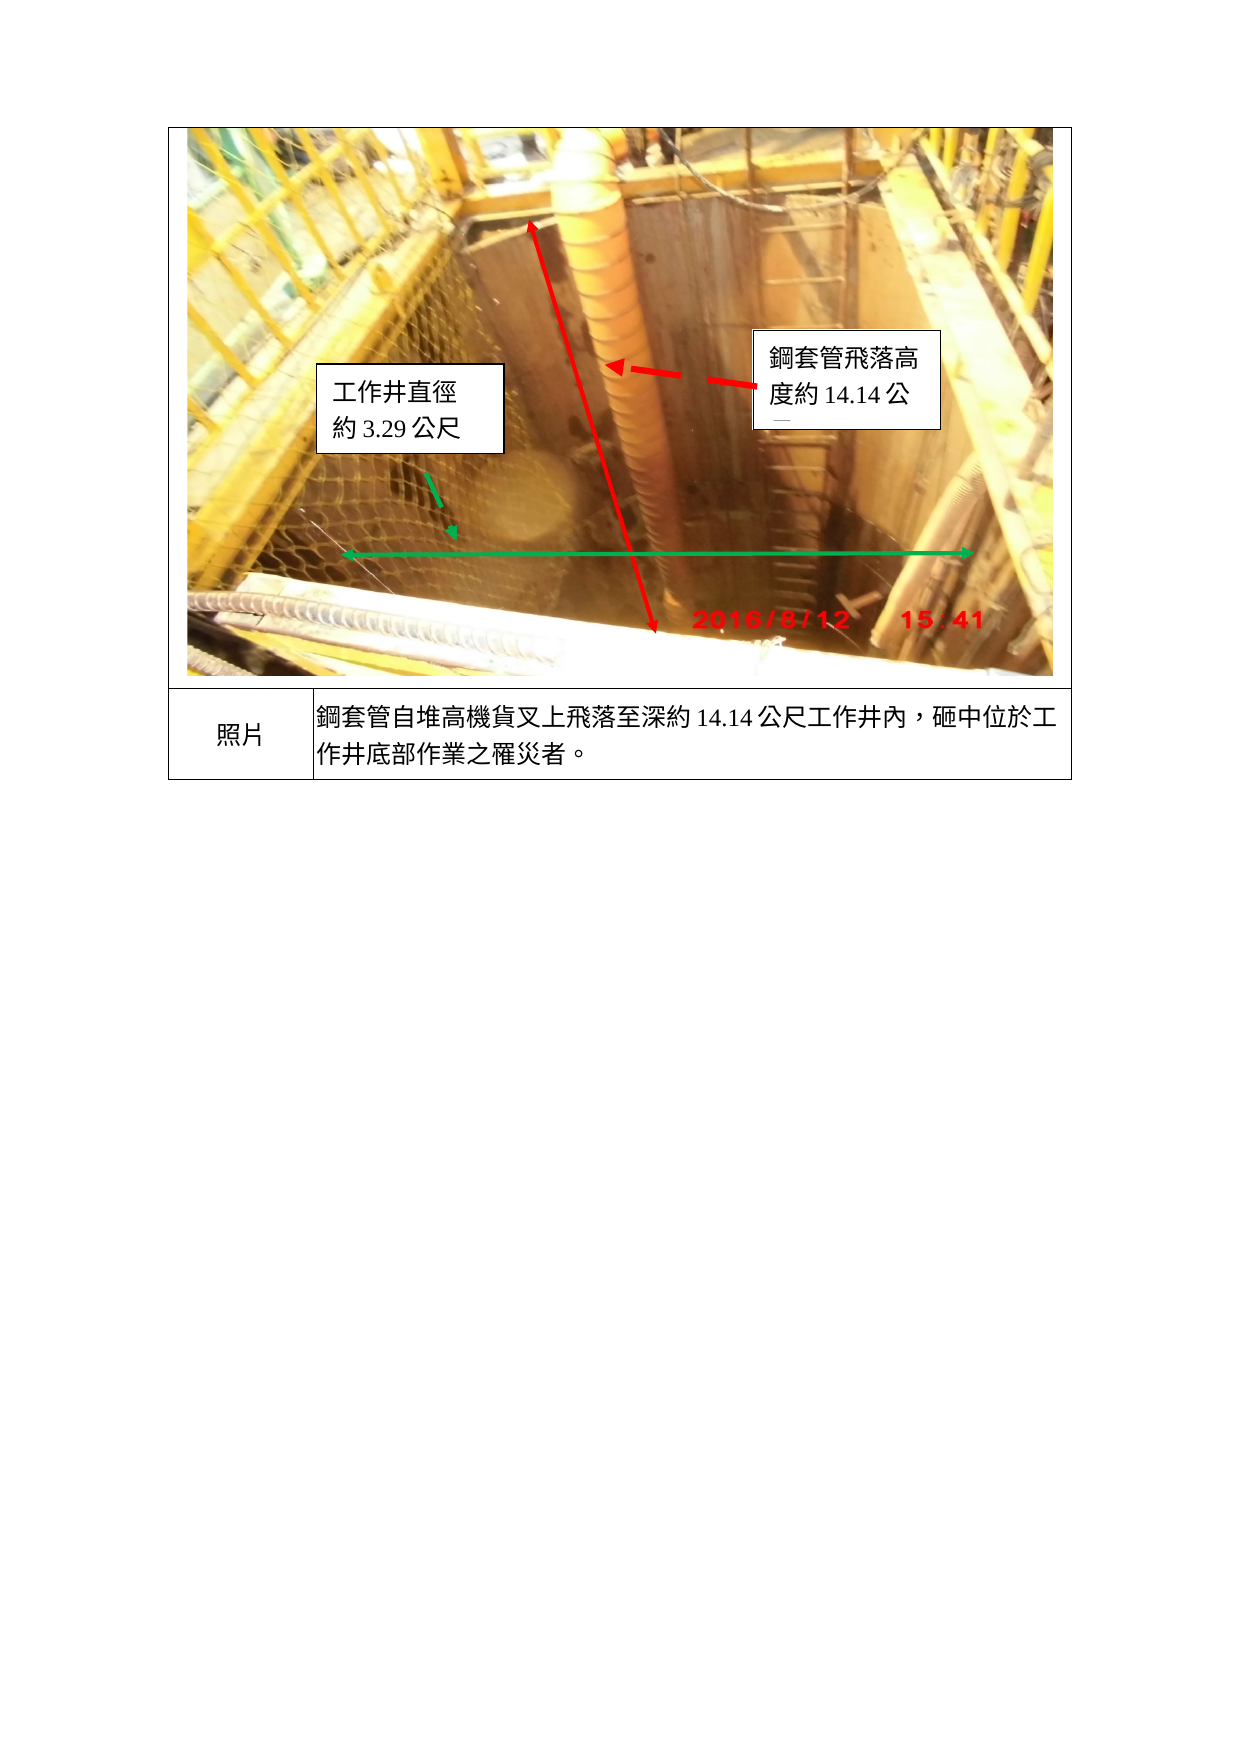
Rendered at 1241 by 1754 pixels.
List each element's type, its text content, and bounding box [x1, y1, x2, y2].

table_cell 鋼套管自堆高機貨叉上飛落至深約14.14公尺工作井內，砸中位於工作井底部作業之罹災者。 [314, 689, 1071, 779]
table_header [317, 365, 503, 453]
picture [187, 128, 1053, 676]
table_header [754, 331, 940, 429]
table_header [169, 128, 1071, 688]
table_cell 照片 [169, 689, 313, 779]
